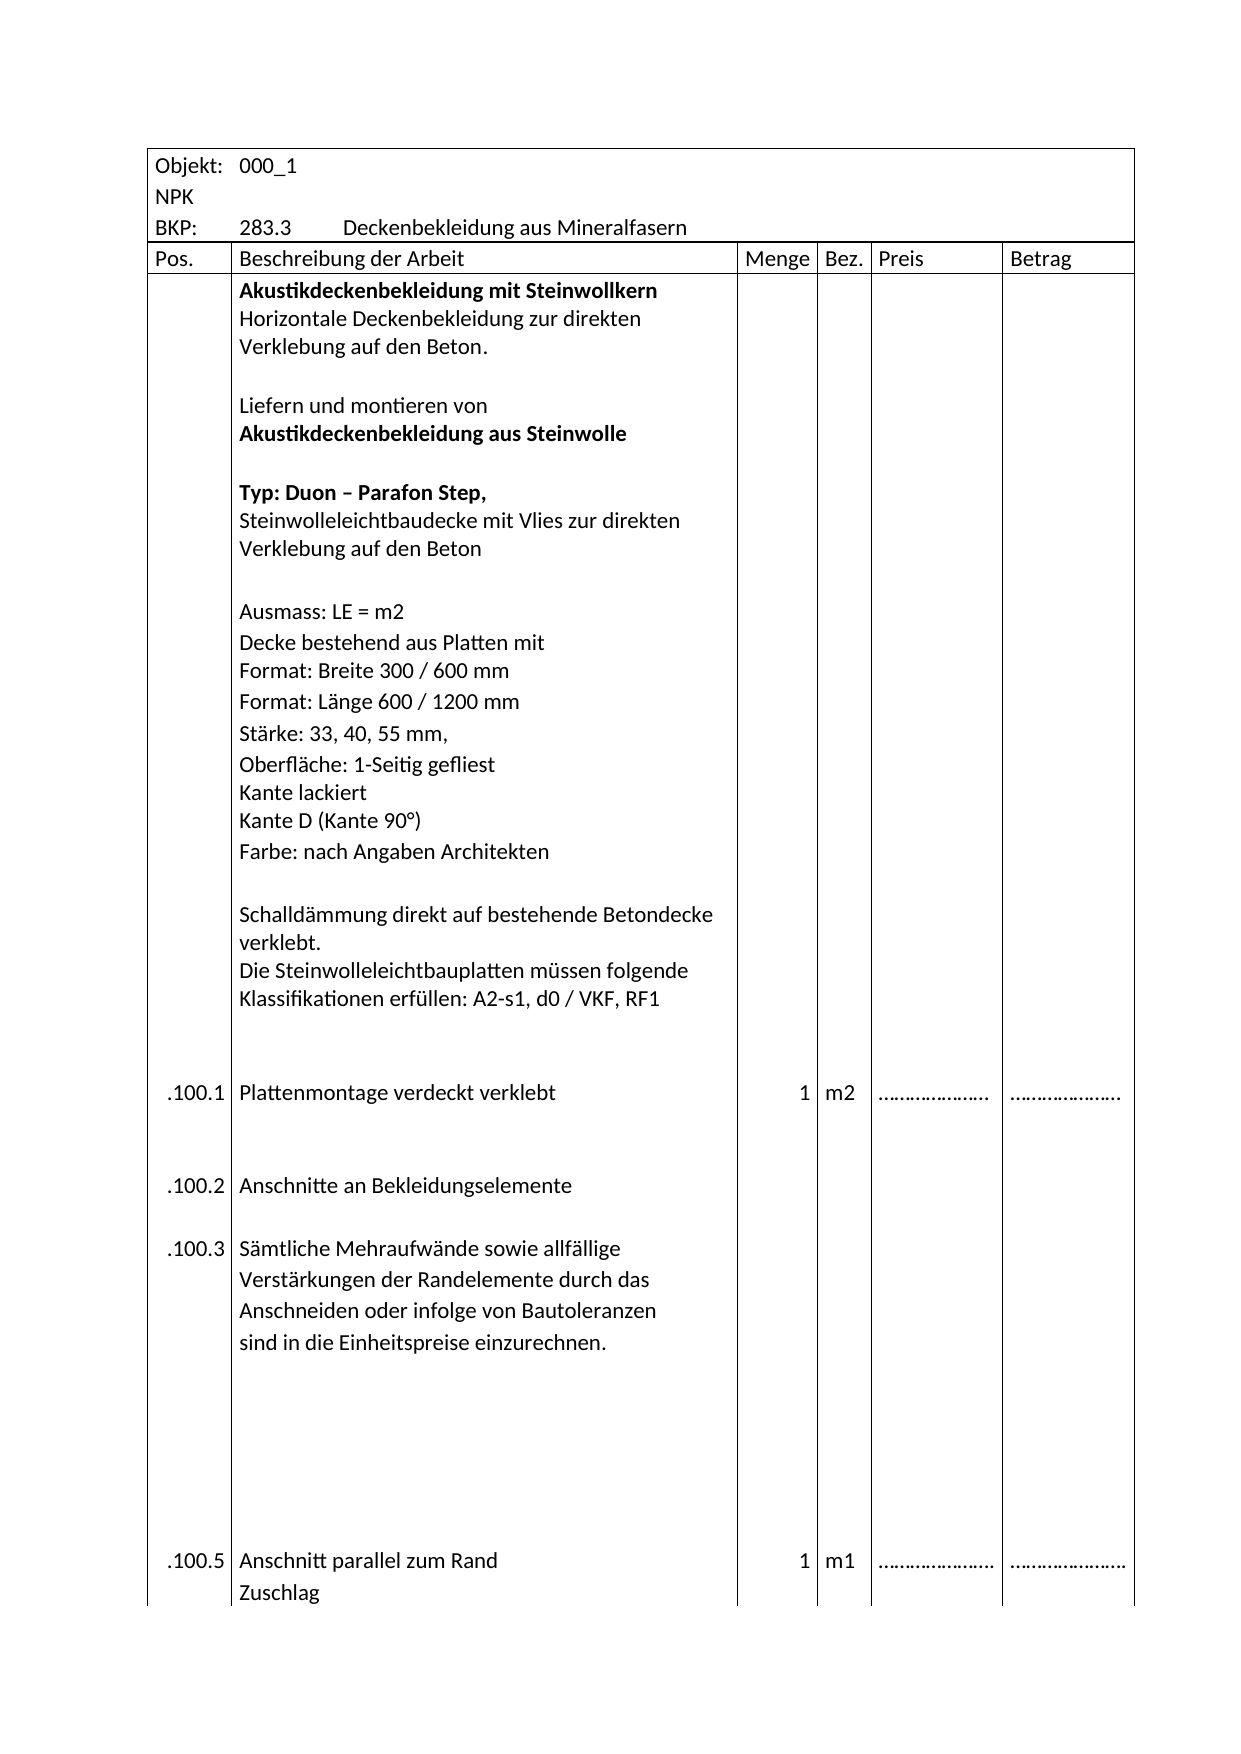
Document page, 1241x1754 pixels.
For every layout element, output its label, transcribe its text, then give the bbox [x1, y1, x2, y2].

table_cell Liefern und montieren von Akustikdeckenbekleidung aus Steinwolle [232, 391, 737, 475]
table_cell [738, 274, 817, 304]
table_cell Beschreibung der Arbeit [232, 243, 737, 273]
table_cell [148, 506, 231, 562]
table_cell [1003, 900, 1134, 956]
table_cell [872, 806, 1002, 837]
table_cell [1003, 563, 1134, 594]
table_cell [738, 391, 817, 475]
table_cell [1003, 391, 1134, 475]
table_cell [1003, 1231, 1134, 1262]
table_cell Format: Breite 300 / 600 mm [232, 656, 737, 687]
table_cell [738, 1574, 817, 1606]
table_cell [738, 900, 817, 956]
table_cell [148, 625, 231, 656]
table_cell [1003, 360, 1134, 391]
table_cell [738, 625, 817, 656]
table_cell [872, 869, 1002, 900]
table_cell [1003, 1199, 1134, 1231]
table_cell [148, 1199, 231, 1231]
table_cell [148, 956, 231, 1012]
table_cell [148, 750, 231, 806]
table_cell Preis [872, 243, 1002, 273]
table_cell [232, 1449, 737, 1481]
table_cell [738, 1356, 817, 1387]
table_cell [872, 1356, 1002, 1387]
table_cell [738, 475, 817, 506]
table_cell [148, 391, 231, 475]
table_cell [818, 806, 871, 837]
table_cell [818, 594, 871, 625]
table_cell [818, 1574, 871, 1606]
table_cell [738, 1137, 817, 1168]
table_cell [1003, 1137, 1134, 1168]
table_cell .100.3 [148, 1231, 231, 1262]
table_cell [818, 1418, 871, 1449]
table_cell [872, 391, 1002, 475]
table_cell [872, 1387, 1002, 1418]
table_cell Stärke: 33, 40, 55 mm, [232, 719, 737, 750]
table_cell [738, 1043, 817, 1074]
table_cell [148, 1449, 231, 1481]
table_cell [738, 956, 817, 1012]
table_cell [872, 1418, 1002, 1449]
table_cell [232, 1199, 737, 1231]
table_cell [818, 1137, 871, 1168]
table_cell [232, 869, 737, 900]
table_cell .100.5 [148, 1543, 231, 1574]
table_cell …………………. [872, 1543, 1002, 1574]
table_cell [1003, 1012, 1134, 1043]
table_cell [818, 900, 871, 956]
table_cell [148, 1262, 231, 1293]
table_cell [738, 1418, 817, 1449]
table_cell [1003, 837, 1134, 868]
table_cell m2 [818, 1074, 871, 1106]
table_cell [738, 1387, 817, 1418]
table_cell [148, 900, 231, 956]
table_cell [872, 956, 1002, 1012]
table_cell [818, 1293, 871, 1324]
table_cell [818, 360, 871, 391]
table_cell [1003, 1262, 1134, 1293]
table_cell [872, 625, 1002, 656]
table_cell Betrag [1003, 243, 1134, 273]
table_cell [148, 1293, 231, 1324]
table_cell [738, 837, 817, 868]
table_cell [232, 1137, 737, 1168]
table_cell [232, 1106, 737, 1137]
table_cell [738, 1293, 817, 1324]
table_cell [738, 1262, 817, 1293]
table_cell [872, 688, 1002, 719]
table_cell [1003, 1168, 1134, 1199]
table_cell [738, 594, 817, 625]
table_cell [1003, 1293, 1134, 1324]
table_cell [1003, 1449, 1134, 1481]
table_cell [1003, 869, 1134, 900]
table_cell [148, 274, 231, 304]
table_cell [818, 506, 871, 562]
table_cell [818, 656, 871, 687]
table_cell Anschnitte an Bekleidungselemente [232, 1168, 737, 1199]
table_cell [818, 869, 871, 900]
table_cell Ausmass: LE = m2 [232, 594, 737, 625]
table_cell [738, 750, 817, 806]
table_cell [148, 837, 231, 868]
table_cell [738, 1012, 817, 1043]
table_cell Kante D (Kante 90°) [232, 806, 737, 837]
table_cell [148, 1324, 231, 1356]
table_cell [1003, 656, 1134, 687]
table_cell Sämtliche Mehraufwände sowie allfällige [232, 1231, 737, 1262]
table_cell [232, 179, 1003, 210]
table_cell [818, 1168, 871, 1199]
table_cell [872, 1106, 1002, 1137]
table_cell [872, 656, 1002, 687]
table_cell .100.1 [148, 1074, 231, 1106]
table_cell [818, 1356, 871, 1387]
table_cell ………………… [1003, 1074, 1134, 1106]
table_cell Decke bestehend aus Platten mit [232, 625, 737, 656]
table_cell Farbe: nach Angaben Architekten [232, 837, 737, 868]
table_cell [738, 1168, 817, 1199]
table_cell [232, 360, 737, 391]
table_cell [232, 1043, 737, 1074]
table_cell [818, 625, 871, 656]
table_cell [232, 1356, 737, 1387]
table_cell [738, 1324, 817, 1356]
table_cell [148, 688, 231, 719]
table_cell [872, 719, 1002, 750]
table_cell Anschneiden oder infolge von Bautoleranzen [232, 1293, 737, 1324]
table_cell [148, 719, 231, 750]
table_cell [738, 1512, 817, 1543]
table_cell [148, 563, 231, 594]
table_cell [738, 563, 817, 594]
table_cell [1003, 806, 1134, 837]
table_cell [872, 1199, 1002, 1231]
table_header 000_1 [232, 149, 1003, 179]
table_cell [1003, 625, 1134, 656]
table_cell Steinwolleleichtbaudecke mit Vlies zur direkten Verklebung auf den Beton [232, 506, 737, 562]
table_cell Akustikdeckenbekleidung mit Steinwollkern [232, 274, 737, 304]
table_cell [738, 1106, 817, 1137]
table_cell Die Steinwolleleichtbauplatten müssen folgende Klassifikationen erfüllen: A2-s1, d0 / VKF, RF1 [232, 956, 737, 1012]
table_cell [738, 656, 817, 687]
table_cell [148, 806, 231, 837]
table_cell Zuschlag [232, 1574, 737, 1606]
table_cell [738, 1199, 817, 1231]
table_cell [738, 869, 817, 900]
table_cell [818, 274, 871, 304]
table_cell [818, 1043, 871, 1074]
table_cell m1 [818, 1543, 871, 1574]
table_cell [148, 656, 231, 687]
table_cell [872, 563, 1002, 594]
table_cell [738, 506, 817, 562]
table_cell [1003, 594, 1134, 625]
table_cell [1003, 304, 1134, 360]
table_cell [1003, 1512, 1134, 1543]
table_cell Oberfläche: 1-Seitig gefliest Kante lackiert [232, 750, 737, 806]
table_cell BKP: [148, 210, 232, 241]
table_cell [872, 1231, 1002, 1262]
table_cell [148, 1418, 231, 1449]
table_cell [148, 1043, 231, 1074]
table_cell [1003, 1574, 1134, 1606]
table_cell [148, 1574, 231, 1606]
table_cell [872, 274, 1002, 304]
table_cell ………………… [872, 1074, 1002, 1106]
table_cell [872, 1512, 1002, 1543]
table_cell [818, 1262, 871, 1293]
table_cell [1003, 475, 1134, 506]
table_cell [818, 1387, 871, 1418]
table_cell [872, 1481, 1002, 1512]
table_cell [1003, 750, 1134, 806]
table_cell [872, 750, 1002, 806]
table_cell Format: Länge 600 / 1200 mm [232, 688, 737, 719]
table_cell Verstärkungen der Randelemente durch das [232, 1262, 737, 1293]
table_cell [872, 304, 1002, 360]
table_cell [1003, 719, 1134, 750]
table_cell [148, 1356, 231, 1387]
table_cell [232, 1387, 737, 1418]
table_cell NPK [148, 179, 232, 210]
table_cell [872, 1574, 1002, 1606]
table_cell [818, 1449, 871, 1481]
table_cell [1003, 1043, 1134, 1074]
table_cell [818, 563, 871, 594]
table_cell [872, 475, 1002, 506]
table_cell 1 [738, 1543, 817, 1574]
table_cell [872, 1262, 1002, 1293]
table_cell [148, 475, 231, 506]
table_cell [1003, 274, 1134, 304]
table_cell [1003, 506, 1134, 562]
table_cell [738, 806, 817, 837]
table_cell …………………. [1003, 1543, 1134, 1574]
table_cell [1003, 210, 1134, 241]
table_cell [872, 1137, 1002, 1168]
table_cell [818, 1481, 871, 1512]
table_cell .100.2 [148, 1168, 231, 1199]
table_cell [232, 563, 737, 594]
table_cell [148, 360, 231, 391]
table_cell [872, 1293, 1002, 1324]
table_cell 1 [738, 1074, 817, 1106]
table_cell [872, 360, 1002, 391]
table_cell [1003, 1418, 1134, 1449]
table_cell [818, 837, 871, 868]
table_cell [818, 688, 871, 719]
table_cell [232, 1012, 737, 1043]
table_cell [738, 1231, 817, 1262]
table_cell Typ: Duon – Parafon Step, [232, 475, 737, 506]
table_cell [1003, 179, 1134, 210]
table_cell [738, 360, 817, 391]
table_cell sind in die Einheitspreise einzurechnen. [232, 1324, 737, 1356]
table_cell Menge [738, 243, 817, 273]
table_cell [148, 1387, 231, 1418]
table_cell [1003, 1387, 1134, 1418]
table_cell [1003, 688, 1134, 719]
table_cell 283.3 Deckenbekleidung aus Mineralfasern [232, 210, 1003, 241]
table_cell [148, 869, 231, 900]
table_cell [872, 1012, 1002, 1043]
table_cell Pos. [148, 243, 231, 273]
table_cell [818, 1106, 871, 1137]
table_cell [1003, 1324, 1134, 1356]
table_cell [872, 594, 1002, 625]
table_cell [148, 304, 231, 360]
table_header Objekt: [148, 149, 232, 179]
table_cell [818, 475, 871, 506]
table_cell [738, 719, 817, 750]
table_cell [872, 900, 1002, 956]
table_cell [872, 837, 1002, 868]
table_cell [872, 1449, 1002, 1481]
table_cell [1003, 956, 1134, 1012]
table_cell Bez. [818, 243, 871, 273]
table_cell [872, 1324, 1002, 1356]
table_cell [818, 956, 871, 1012]
table_cell [148, 1012, 231, 1043]
table_cell Anschnitt parallel zum Rand [232, 1543, 737, 1574]
table_cell [872, 1168, 1002, 1199]
table_cell Schalldämmung direkt auf bestehende Betondecke verklebt. [232, 900, 737, 956]
table_cell [148, 1481, 231, 1512]
table_cell [818, 304, 871, 360]
table_cell [1003, 1481, 1134, 1512]
table_cell [818, 1199, 871, 1231]
table_cell [1003, 1106, 1134, 1137]
table_cell [738, 304, 817, 360]
table_cell [148, 594, 231, 625]
table_cell [818, 1324, 871, 1356]
table_cell [232, 1512, 737, 1543]
table_cell [872, 1043, 1002, 1074]
table_cell [818, 1231, 871, 1262]
table_cell [232, 1418, 737, 1449]
table_cell Plattenmontage verdeckt verklebt [232, 1074, 737, 1106]
table_cell Horizontale Deckenbekleidung zur direkten Verklebung auf den Beton. [232, 304, 737, 360]
table_cell [818, 750, 871, 806]
table_cell [1003, 1356, 1134, 1387]
table_header [1003, 149, 1134, 179]
table_cell [738, 1481, 817, 1512]
table_cell [818, 391, 871, 475]
table_cell [148, 1512, 231, 1543]
table_cell [738, 1449, 817, 1481]
table_cell [818, 1512, 871, 1543]
table_cell [872, 506, 1002, 562]
table_cell [738, 688, 817, 719]
table_cell [818, 719, 871, 750]
table_cell [818, 1012, 871, 1043]
table_cell [148, 1137, 231, 1168]
table_cell [148, 1106, 231, 1137]
table_cell [232, 1481, 737, 1512]
